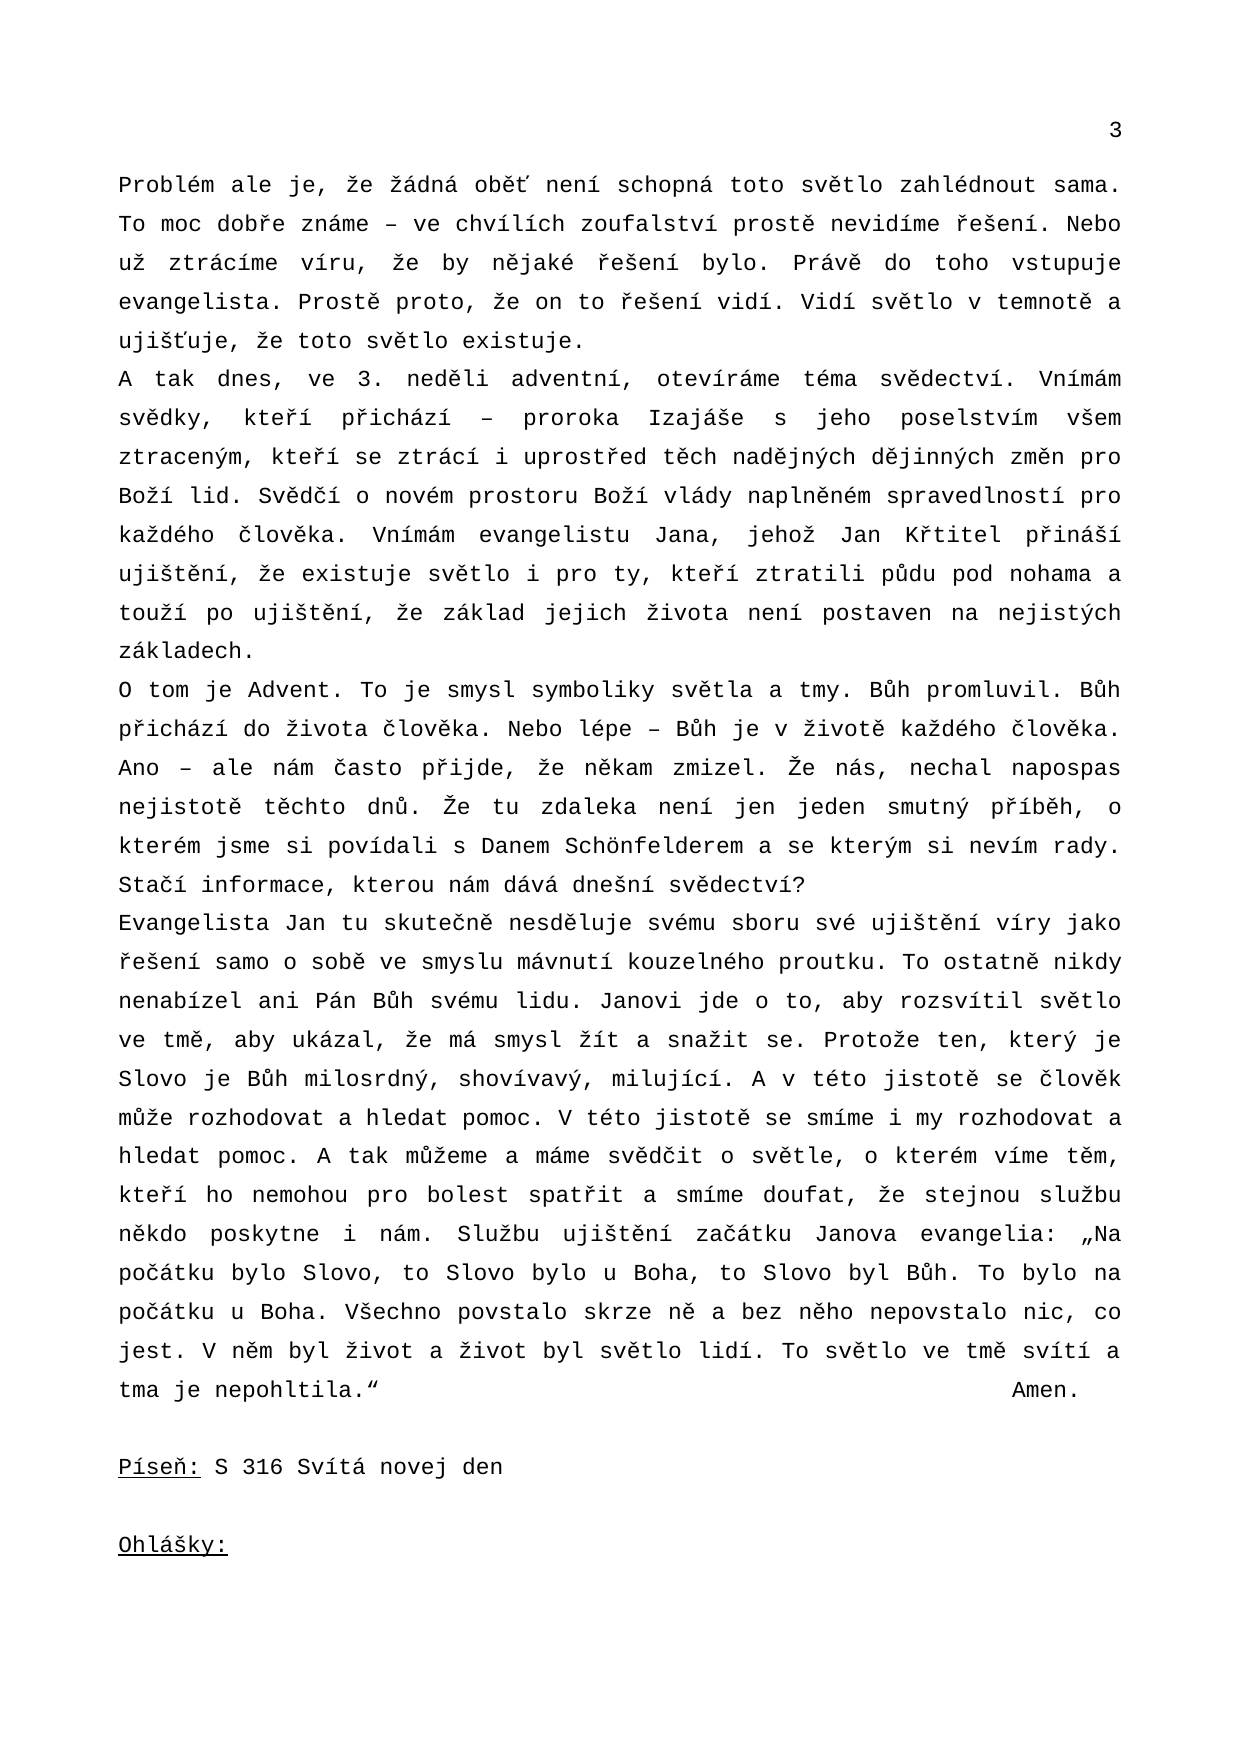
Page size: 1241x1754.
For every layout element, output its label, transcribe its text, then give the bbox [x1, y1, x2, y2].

text A tak dnes, ve 3. neděli adventní, otevíráme téma svědectví. Vnímám svědky, kteří přichází – proroka Izajáše s jeho poselstvím všem ztraceným, kteří se ztrácí i uprostřed těch nadějných dějinných změn pro Boží lid. Svědčí o novém prostoru Boží vlády naplněném spravedlností pro každého člověka. Vnímám evangelistu Jana, jehož Jan Křtitel přináší ujištění, že existuje světlo i pro ty, kteří ztratili půdu pod nohama a touží po ujištění, že základ jejich života není postaven na nejistých základech. [118, 368, 1122, 666]
text Píseň: S 316 Svítá novej den [118, 1456, 1122, 1482]
text Problém ale je, že žádná oběť není schopná toto světlo zahlédnout sama. To moc dobře známe – ve chvílích zoufalství prostě nevidíme řešení. Nebo už ztrácíme víru, že by nějaké řešení bylo. Právě do toho vstupuje evangelista. Prostě proto, že on to řešení vidí. Vidí světlo v temnotě a ujišťuje, že toto světlo existuje. [118, 173, 1122, 355]
text O tom je Advent. To je smysl symboliky světla a tmy. Bůh promluvil. Bůh přichází do života člověka. Nebo lépe – Bůh je v životě každého člověka. Ano – ale nám často přijde, že někam zmizel. Že nás, nechal napospas nejistotě těchto dnů. Že tu zdaleka není jen jeden smutný příběh, o kterém jsme si povídali s Danem Schönfelderem a se kterým si nevím rady. Stačí informace, kterou nám dává dnešní svědectví? [118, 679, 1122, 899]
text Evangelista Jan tu skutečně nesděluje svému sboru své ujištění víry jako řešení samo o sobě ve smyslu mávnutí kouzelného proutku. To ostatně nikdy nenabízel ani Pán Bůh svému lidu. Janovi jde o to, aby rozsvítil světlo ve tmě, aby ukázal, že má smysl žít a snažit se. Protože ten, který je Slovo je Bůh milosrdný, shovívavý, milující. A v této jistotě se člověk může rozhodovat a hledat pomoc. V této jistotě se smíme i my rozhodovat a hledat pomoc. A tak můžeme a máme svědčit o světle, o kterém víme těm, kteří ho nemohou pro bolest spatřit a smíme doufat, že stejnou službu někdo poskytne i nám. Službu ujištění začátku Janova evangelia: „Na počátku bylo Slovo, to Slovo bylo u Boha, to Slovo byl Bůh. To bylo na počátku u Boha. Všechno povstalo skrze ně a bez něho nepovstalo nic, co jest. V něm byl život a život byl světlo lidí. To světlo ve tmě svítí a tma je nepohltila.“ Amen. [118, 912, 1122, 1404]
text Ohlášky: [118, 1533, 1122, 1559]
